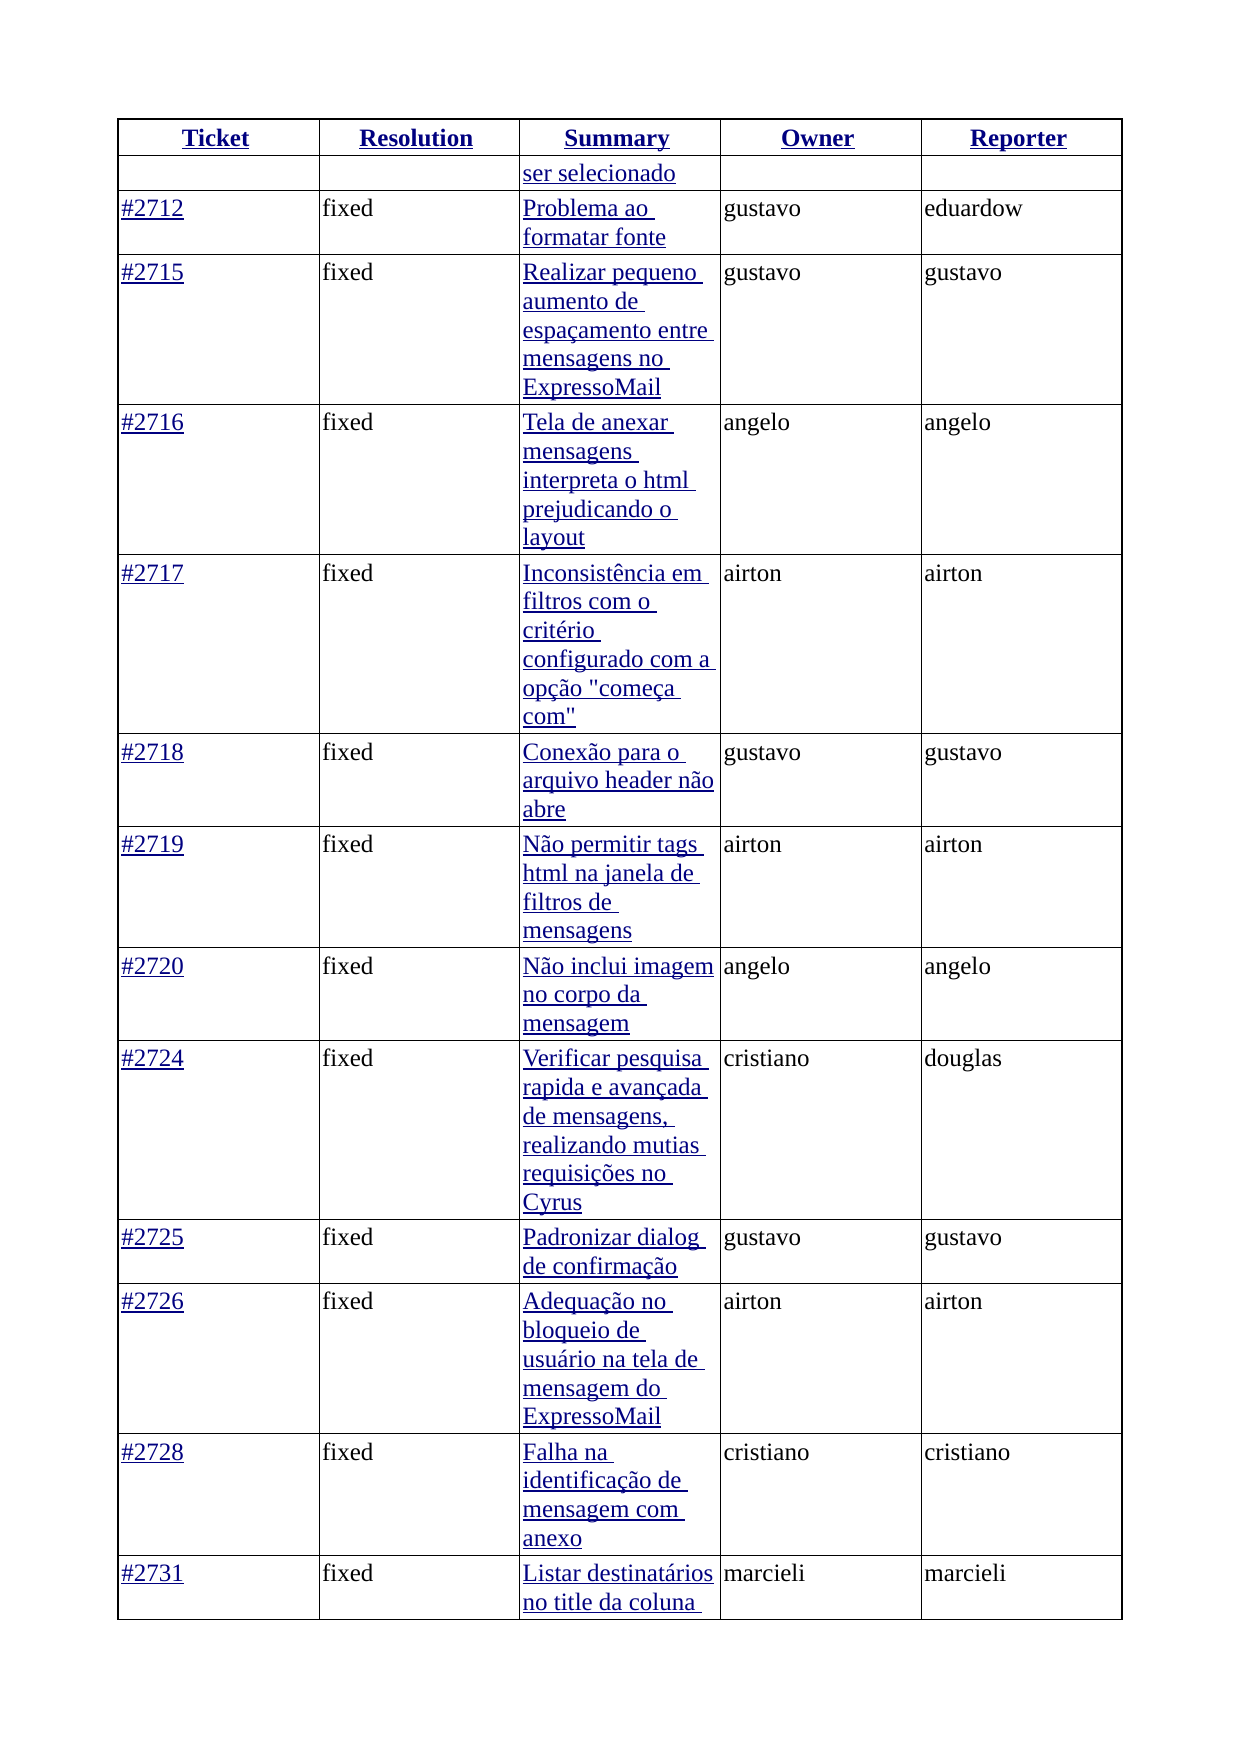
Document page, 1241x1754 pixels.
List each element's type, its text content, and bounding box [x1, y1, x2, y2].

table_cell cristiano [721, 1041, 921, 1219]
table_cell Não permitir tags html na janela de filtros de mensagens [520, 827, 720, 947]
table_cell gustavo [721, 734, 921, 826]
table_cell fixed [320, 1041, 519, 1219]
table_cell gustavo [721, 255, 921, 404]
table_cell Falha na identificação de mensagem com anexo [520, 1434, 720, 1554]
table_cell douglas [922, 1041, 1121, 1219]
table_header Summary [520, 120, 720, 154]
table_cell angelo [922, 948, 1121, 1040]
table_cell Padronizar dialog de confirmação [520, 1220, 720, 1283]
table_cell #2717 [119, 555, 319, 733]
table_header Owner [721, 120, 921, 154]
table_cell cristiano [721, 1434, 921, 1554]
table_cell airton [922, 555, 1121, 733]
table_cell #2718 [119, 734, 319, 826]
table_cell #2716 [119, 405, 319, 554]
table_cell [721, 156, 921, 190]
table_header Reporter [922, 120, 1121, 154]
table_cell Inconsistência em filtros com o critério configurado com a opção "começa com" [520, 555, 720, 733]
table_cell #2712 [119, 191, 319, 254]
table_cell fixed [320, 1220, 519, 1283]
table_cell ser selecionado [520, 156, 720, 190]
table_cell #2726 [119, 1284, 319, 1433]
table_cell fixed [320, 948, 519, 1040]
table_cell gustavo [721, 191, 921, 254]
table_cell fixed [320, 827, 519, 947]
table_cell fixed [320, 255, 519, 404]
table_cell Problema ao formatar fonte [520, 191, 720, 254]
table_cell marcieli [922, 1556, 1121, 1618]
table_cell fixed [320, 1556, 519, 1618]
table_cell angelo [922, 405, 1121, 554]
table_cell Listar destinatários no title da coluna [520, 1556, 720, 1618]
table_cell fixed [320, 1284, 519, 1433]
table_cell airton [721, 827, 921, 947]
table_cell eduardow [922, 191, 1121, 254]
table_cell marcieli [721, 1556, 921, 1618]
table_cell gustavo [922, 1220, 1121, 1283]
table_cell airton [721, 555, 921, 733]
table_header Ticket [119, 120, 319, 154]
table_cell #2725 [119, 1220, 319, 1283]
table_cell fixed [320, 1434, 519, 1554]
table_cell Realizar pequeno aumento de espaçamento entre mensagens no ExpressoMail [520, 255, 720, 404]
table_cell Tela de anexar mensagens interpreta o html prejudicando o layout [520, 405, 720, 554]
table_cell airton [922, 827, 1121, 947]
table_cell fixed [320, 191, 519, 254]
table_cell #2720 [119, 948, 319, 1040]
table_cell angelo [721, 405, 921, 554]
table_cell #2728 [119, 1434, 319, 1554]
table_cell fixed [320, 555, 519, 733]
table_cell fixed [320, 734, 519, 826]
table_cell gustavo [922, 255, 1121, 404]
table_header Resolution [320, 120, 519, 154]
table_cell gustavo [721, 1220, 921, 1283]
table_cell angelo [721, 948, 921, 1040]
table_cell #2715 [119, 255, 319, 404]
table_cell Adequação no bloqueio de usuário na tela de mensagem do ExpressoMail [520, 1284, 720, 1433]
table_cell [922, 156, 1121, 190]
table_cell #2724 [119, 1041, 319, 1219]
table_cell cristiano [922, 1434, 1121, 1554]
table_cell Verificar pesquisa rapida e avançada de mensagens, realizando mutias requisições no Cyrus [520, 1041, 720, 1219]
table_cell Não inclui imagem no corpo da mensagem [520, 948, 720, 1040]
table_cell airton [721, 1284, 921, 1433]
table_cell gustavo [922, 734, 1121, 826]
table_cell fixed [320, 405, 519, 554]
table_cell #2719 [119, 827, 319, 947]
table_cell [320, 156, 519, 190]
table_cell airton [922, 1284, 1121, 1433]
table_cell #2731 [119, 1556, 319, 1618]
table_cell [119, 156, 319, 190]
table_cell Conexão para o arquivo header não abre [520, 734, 720, 826]
